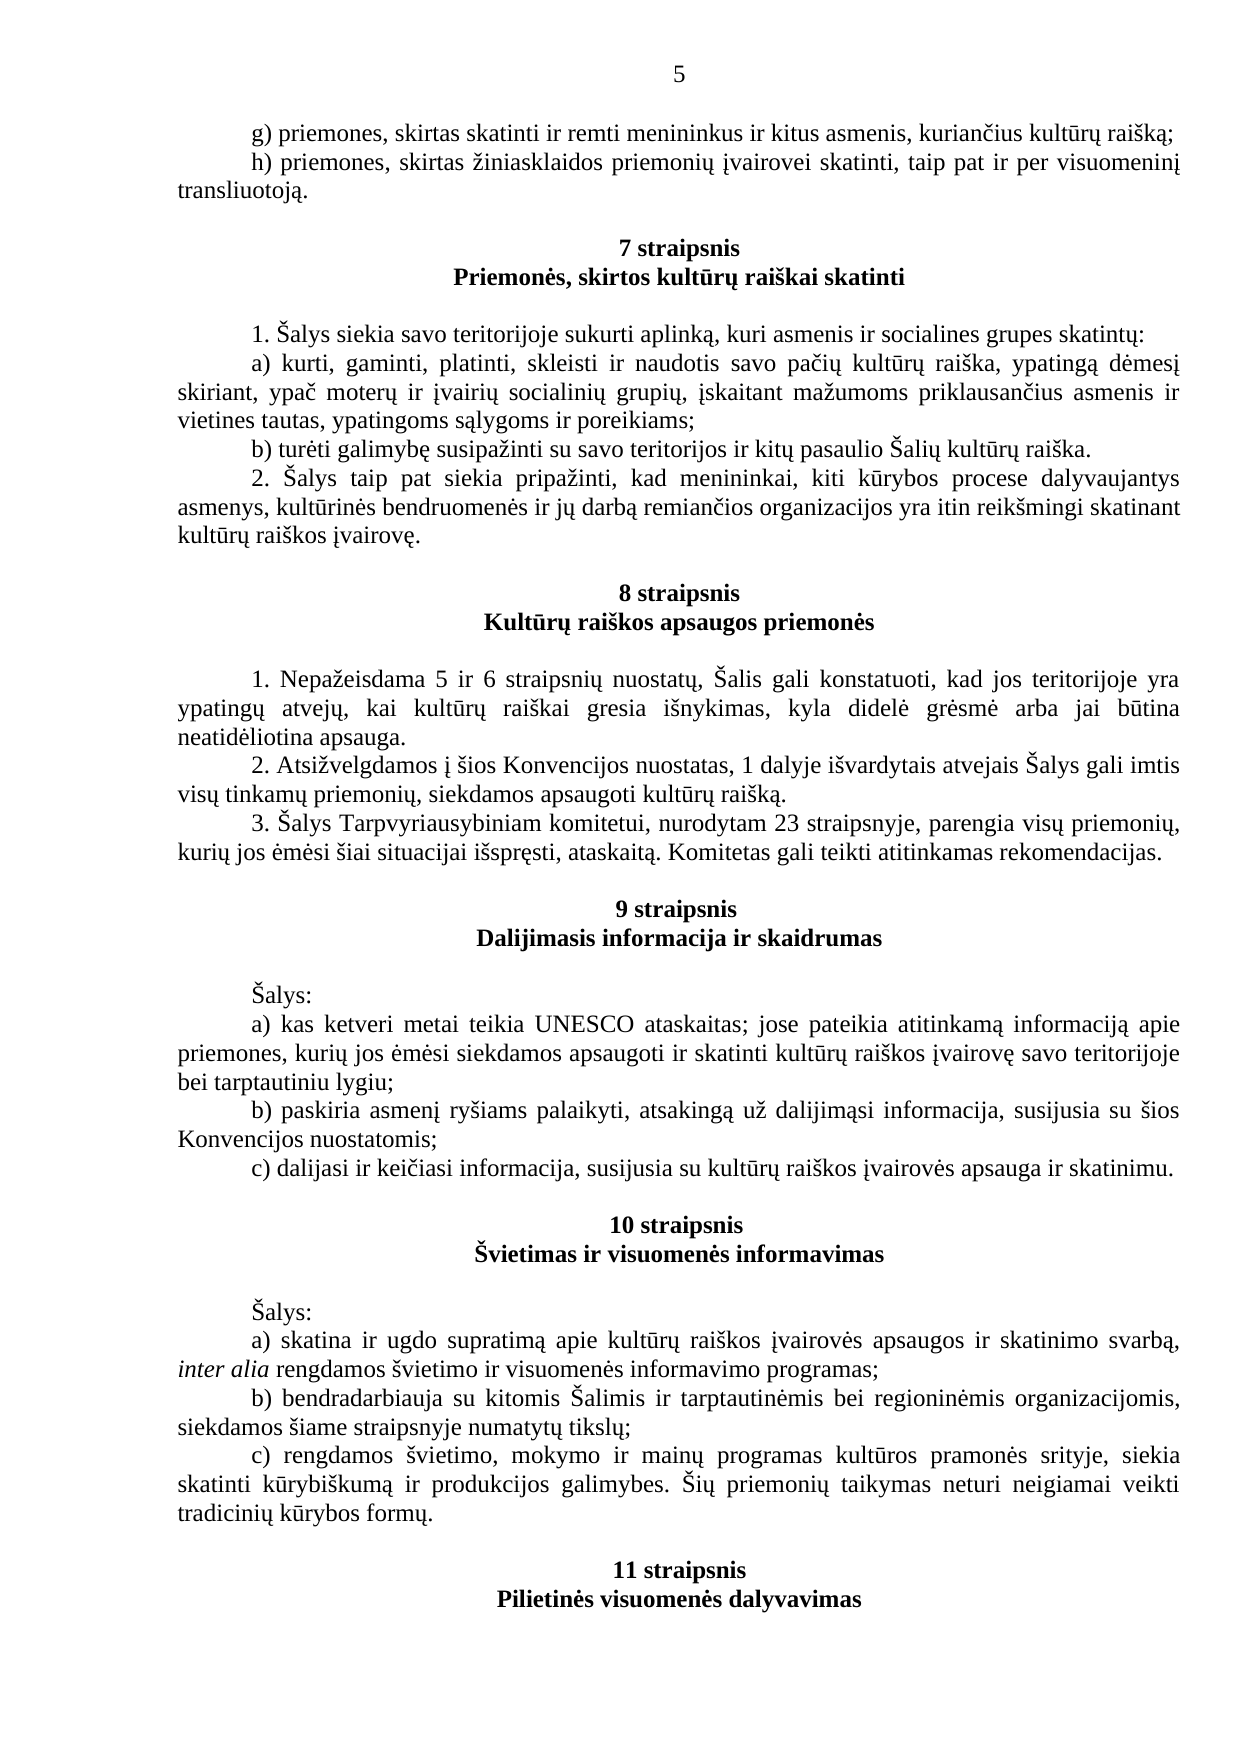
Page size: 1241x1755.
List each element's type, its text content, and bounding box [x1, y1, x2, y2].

text a) kas ketveri metai teikia UNESCO ataskaitas; jose pateikia atitinkamą informaciją apie priemones, kurių jos ėmėsi siekdamos apsaugoti ir skatinti kultūrų raiškos įvairovę savo teritorijoje bei tarptautiniu lygiu; [177, 1009, 1181, 1096]
text 1. Nepažeisdama 5 ir 6 straipsnių nuostatų, Šalis gali konstatuoti, kad jos teritorijoje yra ypatingų atvejų, kai kultūrų raiškai gresia išnykimas, kyla didelė grėsmė arba jai būtina neatidėliotina apsauga. [177, 664, 1181, 751]
text Kultūrų raiškos apsaugos priemonės [177, 607, 1181, 636]
text g) priemones, skirtas skatinti ir remti menininkus ir kitus asmenis, kuriančius kultūrų raišką; [177, 118, 1181, 147]
text h) priemones, skirtas žiniasklaidos priemonių įvairovei skatinti, taip pat ir per visuomeninį transliuotoją. [177, 147, 1181, 204]
text a) kurti, gaminti, platinti, skleisti ir naudotis savo pačių kultūrų raiška, ypatingą dėmesį skiriant, ypač moterų ir įvairių socialinių grupių, įskaitant mažumoms priklausančius asmenis ir vietines tautas, ypatingoms sąlygoms ir poreikiams; [177, 348, 1181, 434]
text b) paskiria asmenį ryšiams palaikyti, atsakingą už dalijimąsi informacija, susijusia su šios Konvencijos nuostatomis; [177, 1096, 1181, 1153]
text 2. Šalys taip pat siekia pripažinti, kad menininkai, kiti kūrybos procese dalyvaujantys asmenys, kultūrinės bendruomenės ir jų darbą remiančios organizacijos yra itin reikšmingi skatinant kultūrų raiškos įvairovę. [177, 463, 1181, 549]
text 9 straipsnis [177, 894, 1181, 923]
text c) dalijasi ir keičiasi informacija, susijusia su kultūrų raiškos įvairovės apsauga ir skatinimu. [177, 1153, 1181, 1182]
text 2. Atsižvelgdamos į šios Konvencijos nuostatas, 1 dalyje išvardytais atvejais Šalys gali imtis visų tinkamų priemonių, siekdamos apsaugoti kultūrų raišką. [177, 751, 1181, 808]
text 8 straipsnis [177, 578, 1181, 607]
text Šalys: [177, 981, 1181, 1009]
text a) skatina ir ugdo supratimą apie kultūrų raiškos įvairovės apsaugos ir skatinimo svarbą, inter alia rengdamos švietimo ir visuomenės informavimo programas; [177, 1326, 1181, 1383]
text b) turėti galimybę susipažinti su savo teritorijos ir kitų pasaulio Šalių kultūrų raiška. [177, 434, 1181, 463]
text Priemonės, skirtos kultūrų raiškai skatinti [177, 262, 1181, 291]
text b) bendradarbiauja su kitomis Šalimis ir tarptautinėmis bei regioninėmis organizacijomis, siekdamos šiame straipsnyje numatytų tikslų; [177, 1383, 1181, 1441]
text 11 straipsnis [177, 1556, 1181, 1584]
text Švietimas ir visuomenės informavimas [177, 1239, 1181, 1268]
text Šalys: [177, 1297, 1181, 1326]
text Dalijimasis informacija ir skaidrumas [177, 923, 1181, 952]
text 3. Šalys Tarpvyriausybiniam komitetui, nurodytam 23 straipsnyje, parengia visų priemonių, kurių jos ėmėsi šiai situacijai išspręsti, ataskaitą. Komitetas gali teikti atitinkamas rekomendacijas. [177, 808, 1181, 866]
text 7 straipsnis [177, 233, 1181, 262]
text 1. Šalys siekia savo teritorijoje sukurti aplinką, kuri asmenis ir socialines grupes skatintų: [177, 319, 1181, 348]
text 10 straipsnis [177, 1211, 1181, 1239]
text c) rengdamos švietimo, mokymo ir mainų programas kultūros pramonės srityje, siekia skatinti kūrybiškumą ir produkcijos galimybes. Šių priemonių taikymas neturi neigiamai veikti tradicinių kūrybos formų. [177, 1441, 1181, 1527]
text Pilietinės visuomenės dalyvavimas [177, 1584, 1181, 1613]
